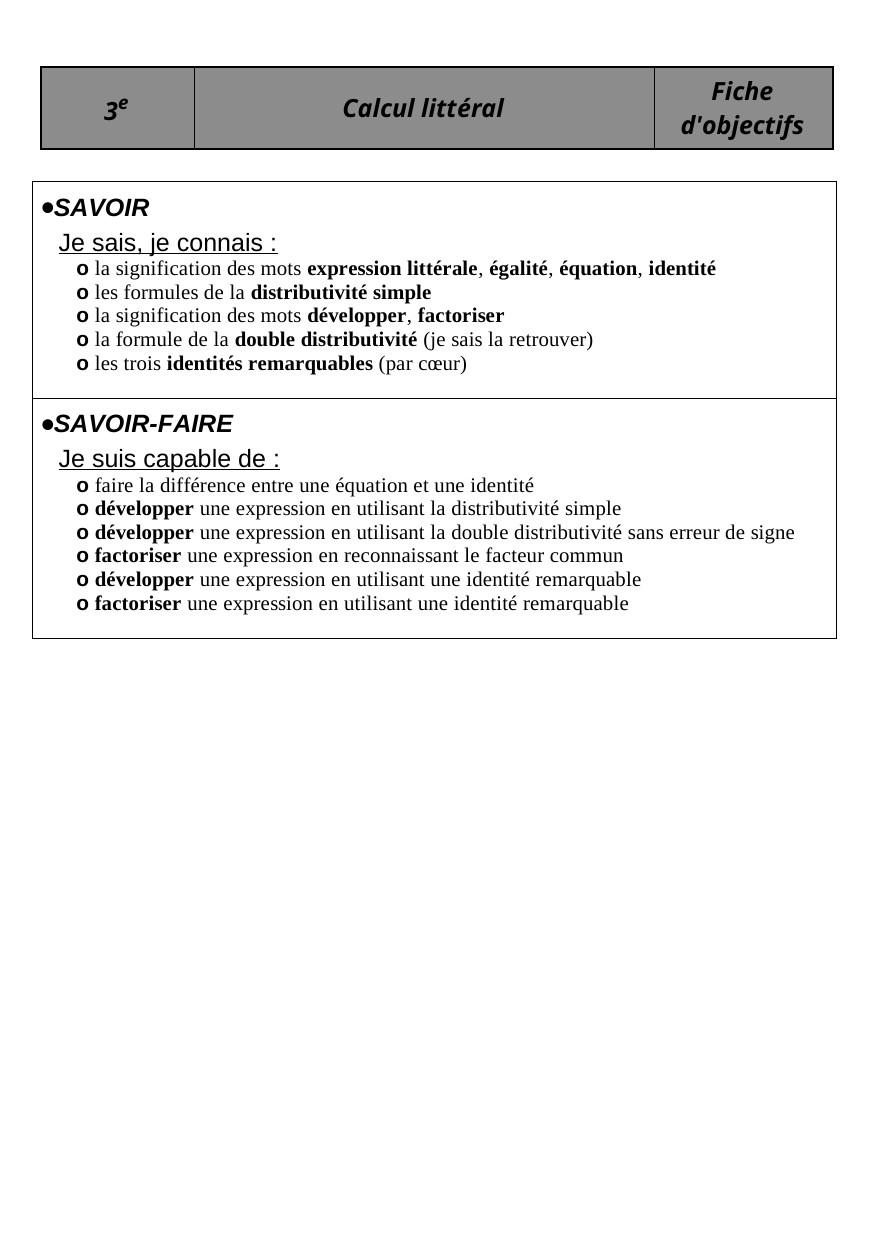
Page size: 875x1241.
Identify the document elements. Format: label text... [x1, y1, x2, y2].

table_header •SAVOIR Je sais, je connais : o la signification des mots expression littérale, égalité, équation, identité o les formules de la distributivité simple o la signification des mots développer, factoriser o la formule de la double distributivité (je sais la retrouver) o les trois identités remarquables (par cœur) [33, 182, 836, 398]
table_cell •SAVOIR-FAIRE Je suis capable de : o faire la différence entre une équation et une identité o développer une expression en utilisant la distributivité simple o développer une expression en utilisant la double distributivité sans erreur de signe o factoriser une expression en reconnaissant le facteur commun o développer une expression en utilisant une identité remarquable o factoriser une expression en utilisant une identité remarquable [33, 399, 836, 637]
